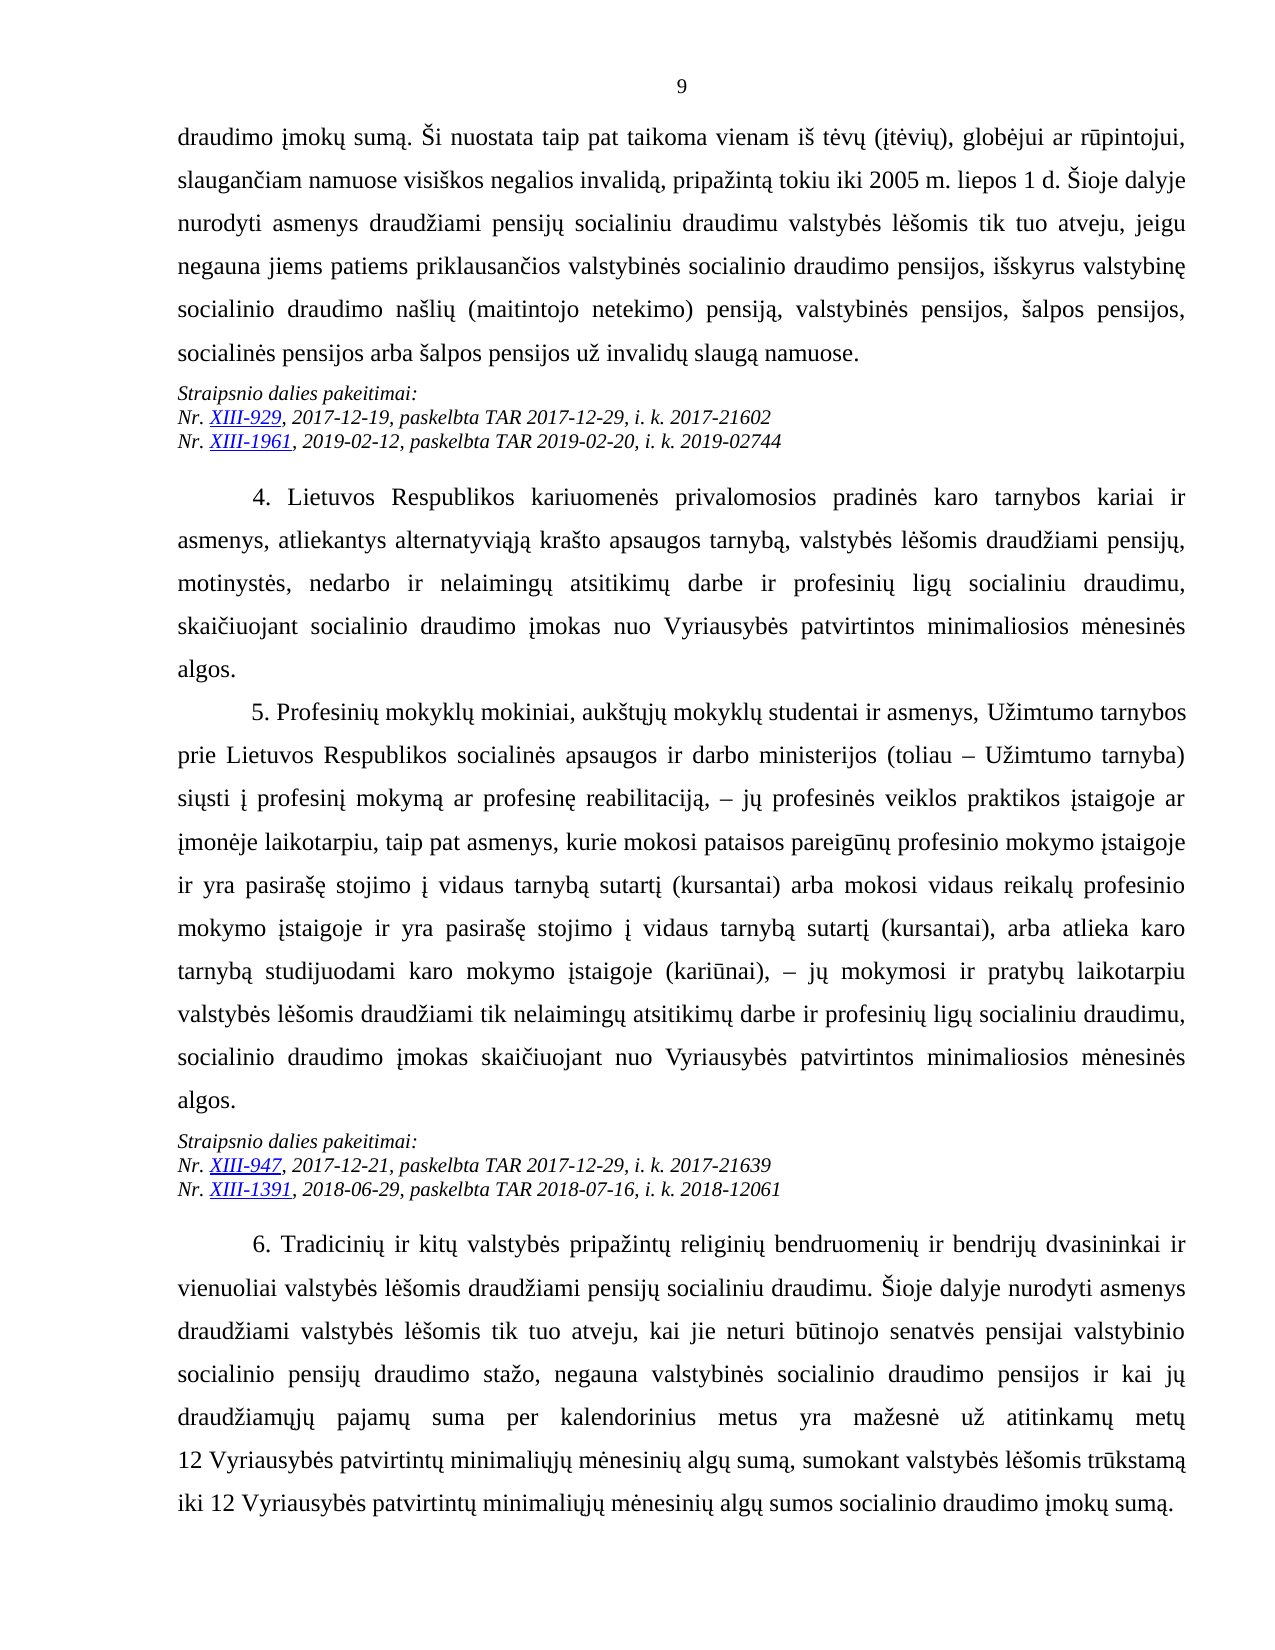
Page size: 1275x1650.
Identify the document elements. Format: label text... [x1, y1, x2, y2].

text Nr. XIII-947, 2017-12-21, paskelbta TAR 2017-12-29, i. k. 2017-21639 [177, 1153, 1186, 1177]
text 6. Tradicinių ir kitų valstybės pripažintų religinių bendruomenių ir bendrijų dvasininkai ir vienuoliai valstybės lėšomis draudžiami pensijų socialiniu draudimu. Šioje dalyje nurodyti asmenys draudžiami valstybės lėšomis tik tuo atveju, kai jie neturi būtinojo senatvės pensijai valstybinio socialinio pensijų draudimo stažo, negauna valstybinės socialinio draudimo pensijos ir kai jų draudžiamųjų pajamų suma per kalendorinius metus yra mažesnė už atitinkamų metų 12 Vyriausybės patvirtintų minimaliųjų mėnesinių algų sumą, sumokant valstybės lėšomis trūkstamą iki 12 Vyriausybės patvirtintų minimaliųjų mėnesinių algų sumos socialinio draudimo įmokų sumą. [177, 1229, 1186, 1517]
text 4. Lietuvos Respublikos kariuomenės privalomosios pradinės karo tarnybos kariai ir asmenys, atliekantys alternatyviąją krašto apsaugos tarnybą, valstybės lėšomis draudžiami pensijų, motinystės, nedarbo ir nelaimingų atsitikimų darbe ir profesinių ligų socialiniu draudimu, skaičiuojant socialinio draudimo įmokas nuo Vyriausybės patvirtintos minimaliosios mėnesinės algos. [177, 482, 1186, 683]
text draudimo įmokų sumą. Ši nuostata taip pat taikoma vienam iš tėvų (įtėvių), globėjui ar rūpintojui, slaugančiam namuose visiškos negalios invalidą, pripažintą tokiu iki 2005 m. liepos 1 d. Šioje dalyje nurodyti asmenys draudžiami pensijų socialiniu draudimu valstybės lėšomis tik tuo atveju, jeigu negauna jiems patiems priklausančios valstybinės socialinio draudimo pensijos, išskyrus valstybinę socialinio draudimo našlių (maitintojo netekimo) pensiją, valstybinės pensijos, šalpos pensijos, socialinės pensijos arba šalpos pensijos už invalidų slaugą namuose. [177, 122, 1186, 366]
text Straipsnio dalies pakeitimai: [177, 381, 1186, 405]
text Nr. XIII-1391, 2018-06-29, paskelbta TAR 2018-07-16, i. k. 2018-12061 [177, 1177, 1186, 1201]
text Nr. XIII-1961, 2019-02-12, paskelbta TAR 2019-02-20, i. k. 2019-02744 [177, 429, 1186, 453]
text Straipsnio dalies pakeitimai: [177, 1128, 1186, 1153]
text 5. Profesinių mokyklų mokiniai, aukštųjų mokyklų studentai ir asmenys, Užimtumo tarnybos prie Lietuvos Respublikos socialinės apsaugos ir darbo ministerijos (toliau – Užimtumo tarnyba) siųsti į profesinį mokymą ar profesinę reabilitaciją, – jų profesinės veiklos praktikos įstaigoje ar įmonėje laikotarpiu, taip pat asmenys, kurie mokosi pataisos pareigūnų profesinio mokymo įstaigoje ir yra pasirašę stojimo į vidaus tarnybą sutartį (kursantai) arba mokosi vidaus reikalų profesinio mokymo įstaigoje ir yra pasirašę stojimo į vidaus tarnybą sutartį (kursantai), arba atlieka karo tarnybą studijuodami karo mokymo įstaigoje (kariūnai), – jų mokymosi ir pratybų laikotarpiu valstybės lėšomis draudžiami tik nelaimingų atsitikimų darbe ir profesinių ligų socialiniu draudimu, socialinio draudimo įmokas skaičiuojant nuo Vyriausybės patvirtintos minimaliosios mėnesinės algos. [177, 697, 1186, 1114]
text Nr. XIII-929, 2017-12-19, paskelbta TAR 2017-12-29, i. k. 2017-21602 [177, 405, 1186, 429]
